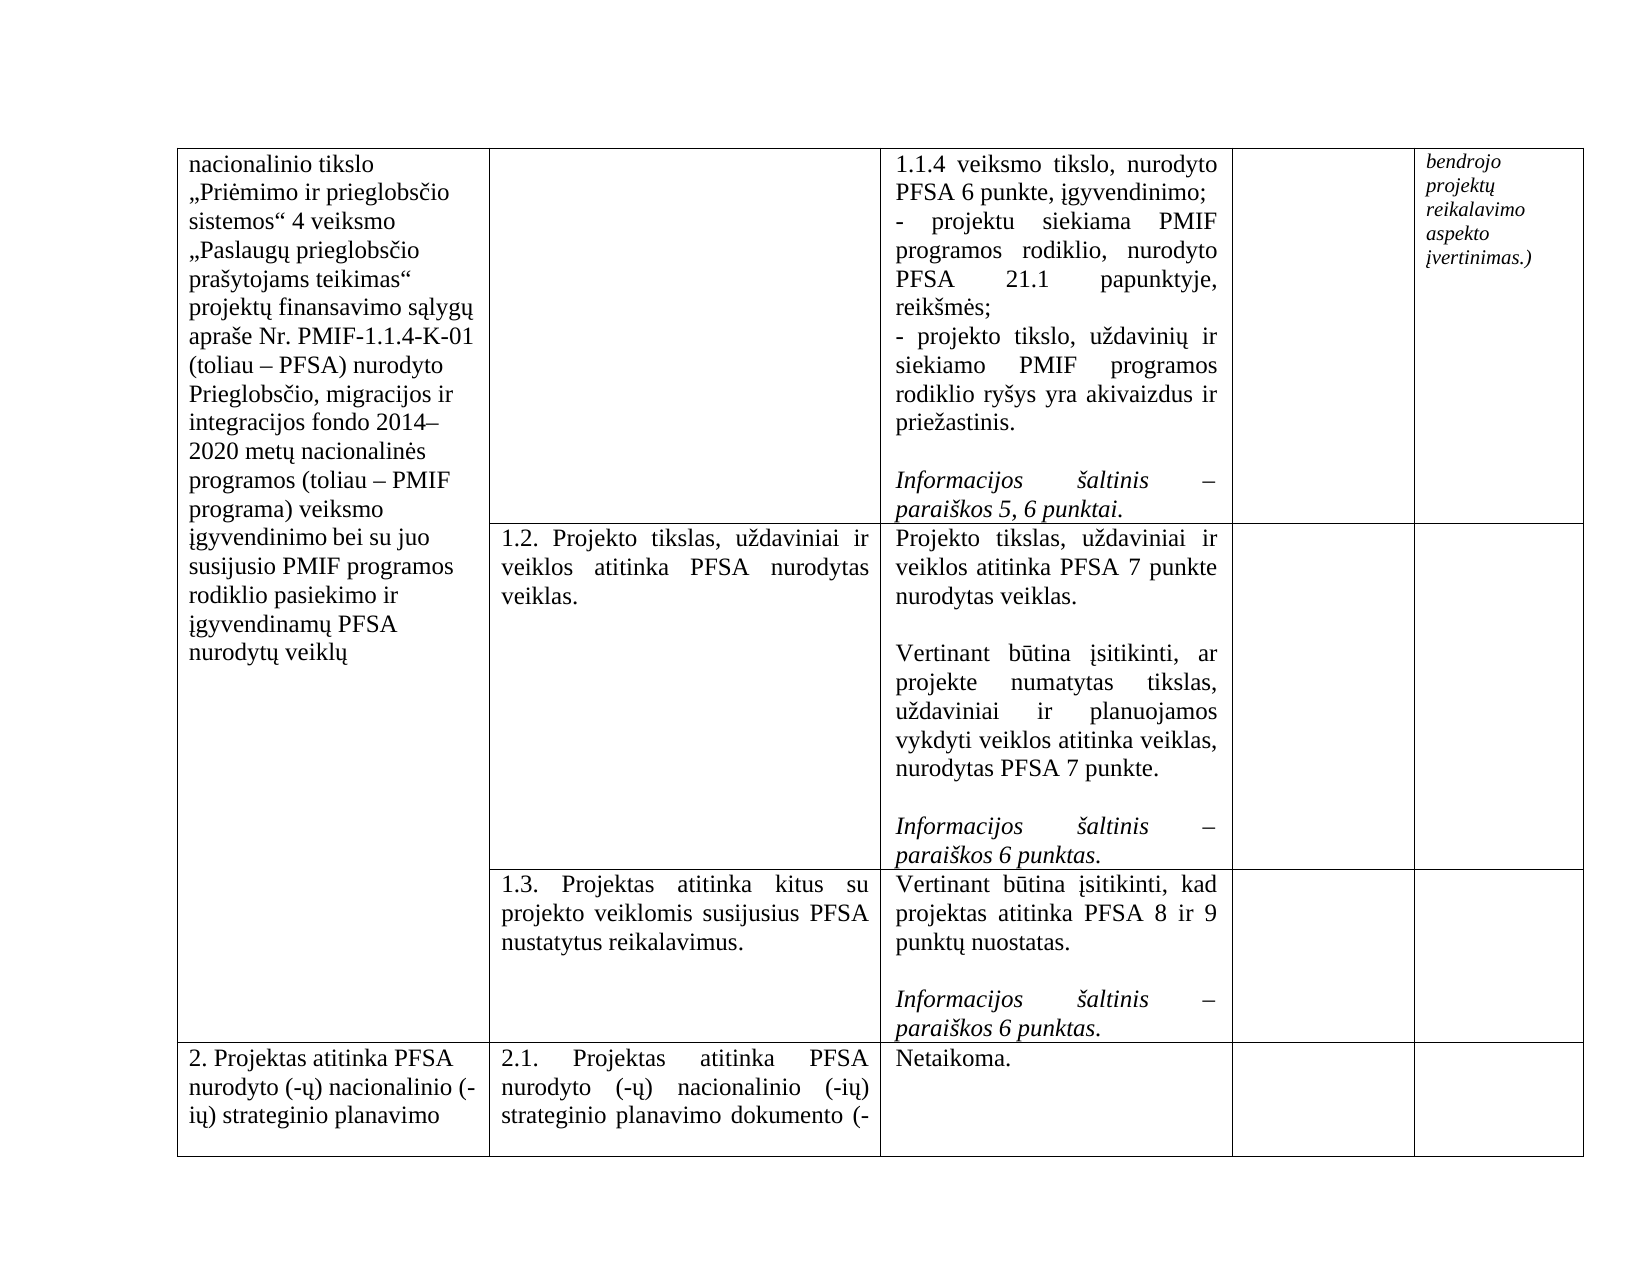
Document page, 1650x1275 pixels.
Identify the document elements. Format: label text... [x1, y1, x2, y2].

table_cell [1233, 524, 1414, 868]
table_cell 1.3. Projektas atitinka kitus su projekto veiklomis susijusius PFSA nustatytus reikalavimus. [490, 870, 880, 1042]
table_cell [1233, 149, 1414, 522]
table_cell bendrojo projektų reikalavimo aspekto įvertinimas.) [1415, 149, 1583, 522]
table_cell Projekto tikslas, uždaviniai ir veiklos atitinka PFSA 7 punkte nurodytas veiklas. Vertinant būtina įsitikinti, ar projekte numatytas tikslas, uždaviniai ir planuojamos vykdyti veiklos atitinka veiklas, nurodytas PFSA 7 punkte. Informacijos šaltinis – paraiškos 6 punktas. [881, 524, 1232, 868]
table_cell nacionalinio tikslo „Priėmimo ir prieglobsčio sistemos“ 4 veiksmo „Paslaugų prieglobsčio prašytojams teikimas“ projektų finansavimo sąlygų apraše Nr. PMIF-1.1.4-K-01 (toliau – PFSA) nurodyto Prieglobsčio, migracijos ir integracijos fondo 2014–2020 metų nacionalinės programos (toliau – PMIF programa) veiksmo įgyvendinimo bei su juo susijusio PMIF programos rodiklio pasiekimo ir įgyvendinamų PFSA nurodytų veiklų [178, 149, 489, 1042]
table_cell 2. Projektas atitinka PFSA nurodyto (-ų) nacionalinio (-ių) strateginio planavimo [178, 1043, 489, 1156]
table_cell 2.1. Projektas atitinka PFSA nurodyto (-ų) nacionalinio (-ių) strateginio planavimo dokumento (- [490, 1043, 880, 1156]
table_cell 1.1.4 veiksmo tikslo, nurodyto PFSA 6 punkte, įgyvendinimo; - projektu siekiama PMIF programos rodiklio, nurodyto PFSA 21.1 papunktyje, reikšmės; - projekto tikslo, uždavinių ir siekiamo PMIF programos rodiklio ryšys yra akivaizdus ir priežastinis. Informacijos šaltinis – paraiškos 5, 6 punktai. [881, 149, 1232, 522]
table_cell Vertinant būtina įsitikinti, kad projektas atitinka PFSA 8 ir 9 punktų nuostatas. Informacijos šaltinis – paraiškos 6 punktas. [881, 870, 1232, 1042]
table_cell [1415, 1043, 1583, 1156]
table_cell [1233, 870, 1414, 1042]
table_cell [1415, 524, 1583, 868]
table_cell [1233, 1043, 1414, 1156]
table_cell [490, 149, 880, 522]
table_cell [1415, 870, 1583, 1042]
table_cell 1.2. Projekto tikslas, uždaviniai ir veiklos atitinka PFSA nurodytas veiklas. [490, 524, 880, 868]
table_cell Netaikoma. [881, 1043, 1232, 1156]
